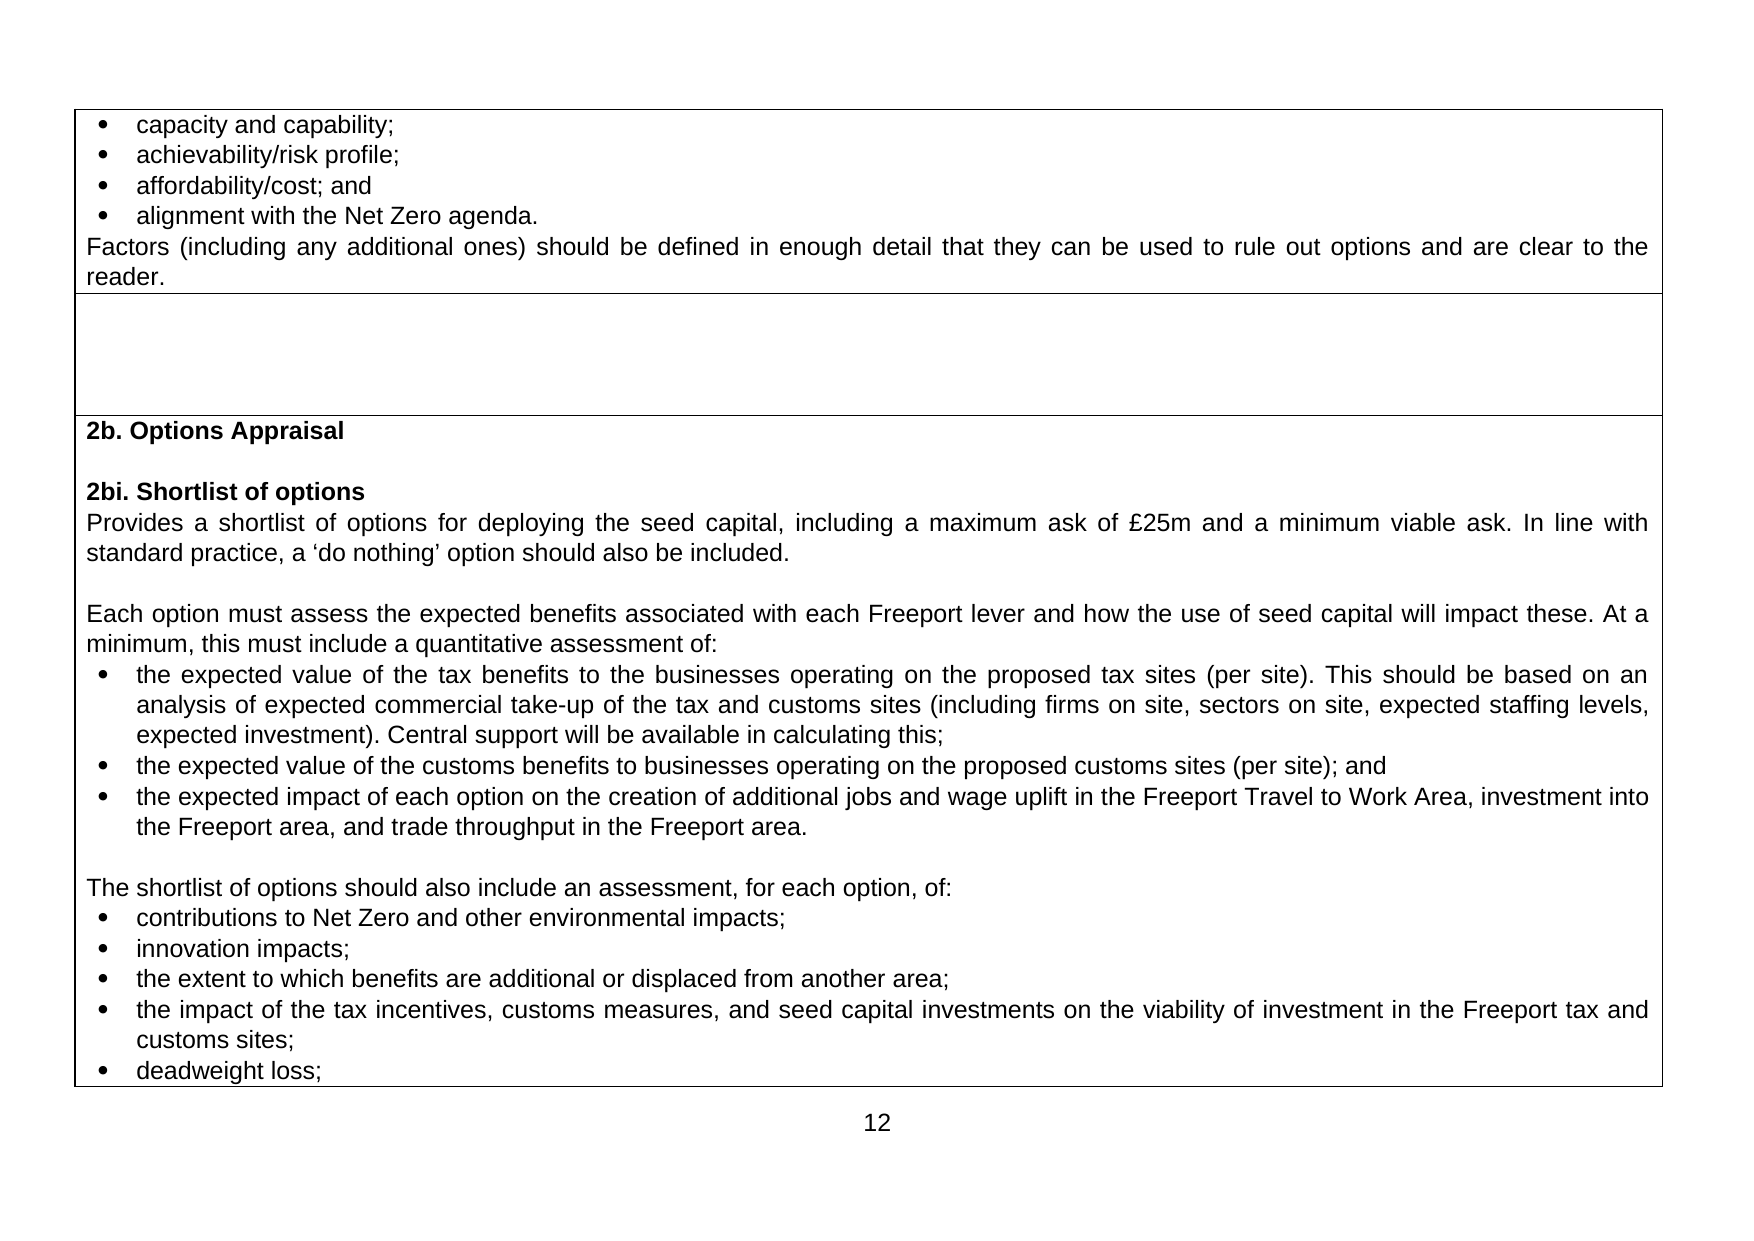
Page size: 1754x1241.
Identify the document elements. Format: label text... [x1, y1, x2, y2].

table_cell [76, 294, 1662, 415]
table_cell 2b. Options Appraisal 2bi. Shortlist of options Provides a shortlist of options for deploying the seed capital, including a maximum ask of £25m and a minimum viable ask. In line with standard practice, a ‘do nothing’ option should also be included. Each option must assess the expected benefits associated with each Freeport lever and how the use of seed capital will impact these. At a minimum, this must include a quantitative assessment of: the expected value of the tax benefits to the businesses operating on the proposed tax sites (per site). This should be based on an analysis of expected commercial take-up of the tax and customs sites (including firms on site, sectors on site, expected staffing levels, expected investment). Central support will be available in calculating this; the expected value of the customs benefits to businesses operating on the proposed customs sites (per site); and the expected impact of each option on the creation of additional jobs and wage uplift in the Freeport Travel to Work Area, investment into the Freeport area, and trade throughput in the Freeport area. The shortlist of options should also include an assessment, for each option, of: contributions to Net Zero and other environmental impacts; innovation impacts; the extent to which benefits are additional or displaced from another area; the impact of the tax incentives, customs measures, and seed capital investments on the viability of investment in the Freeport tax and customs sites; deadweight loss; the extent to which there may be leakage; and the extent to which there may be substitution. Each option should be summarised, including the scope of work, delivery mechanism, delivery partners, delivery timescales, and funding options. Methodologies and assumptions should be outlined in detail, ideally in a way that allows for estimates to be replicated in order to allow for robust appraisal. However, the Welsh Government and UK Government acknowledge that some assumptions and inputs may be based on commercially sensitive information. Support and advice can be provided to assist prospective Freeports with a methodological approach for modelling the policy levers. [76, 416, 1662, 1086]
table_cell 2a. Critical Success Factors Sets out the key attributes upon which successful delivery of the Freeport depends, which should be used to rule out unsuitable or unfeasible options. These should include, as a minimum, the following: strategic fit with the policy objectives; VfM; capacity and capability; achievability/risk profile; affordability/cost; and alignment with the Net Zero agenda. Factors (including any additional ones) should be defined in enough detail that they can be used to rule out options and are clear to the reader. [76, 110, 1662, 292]
